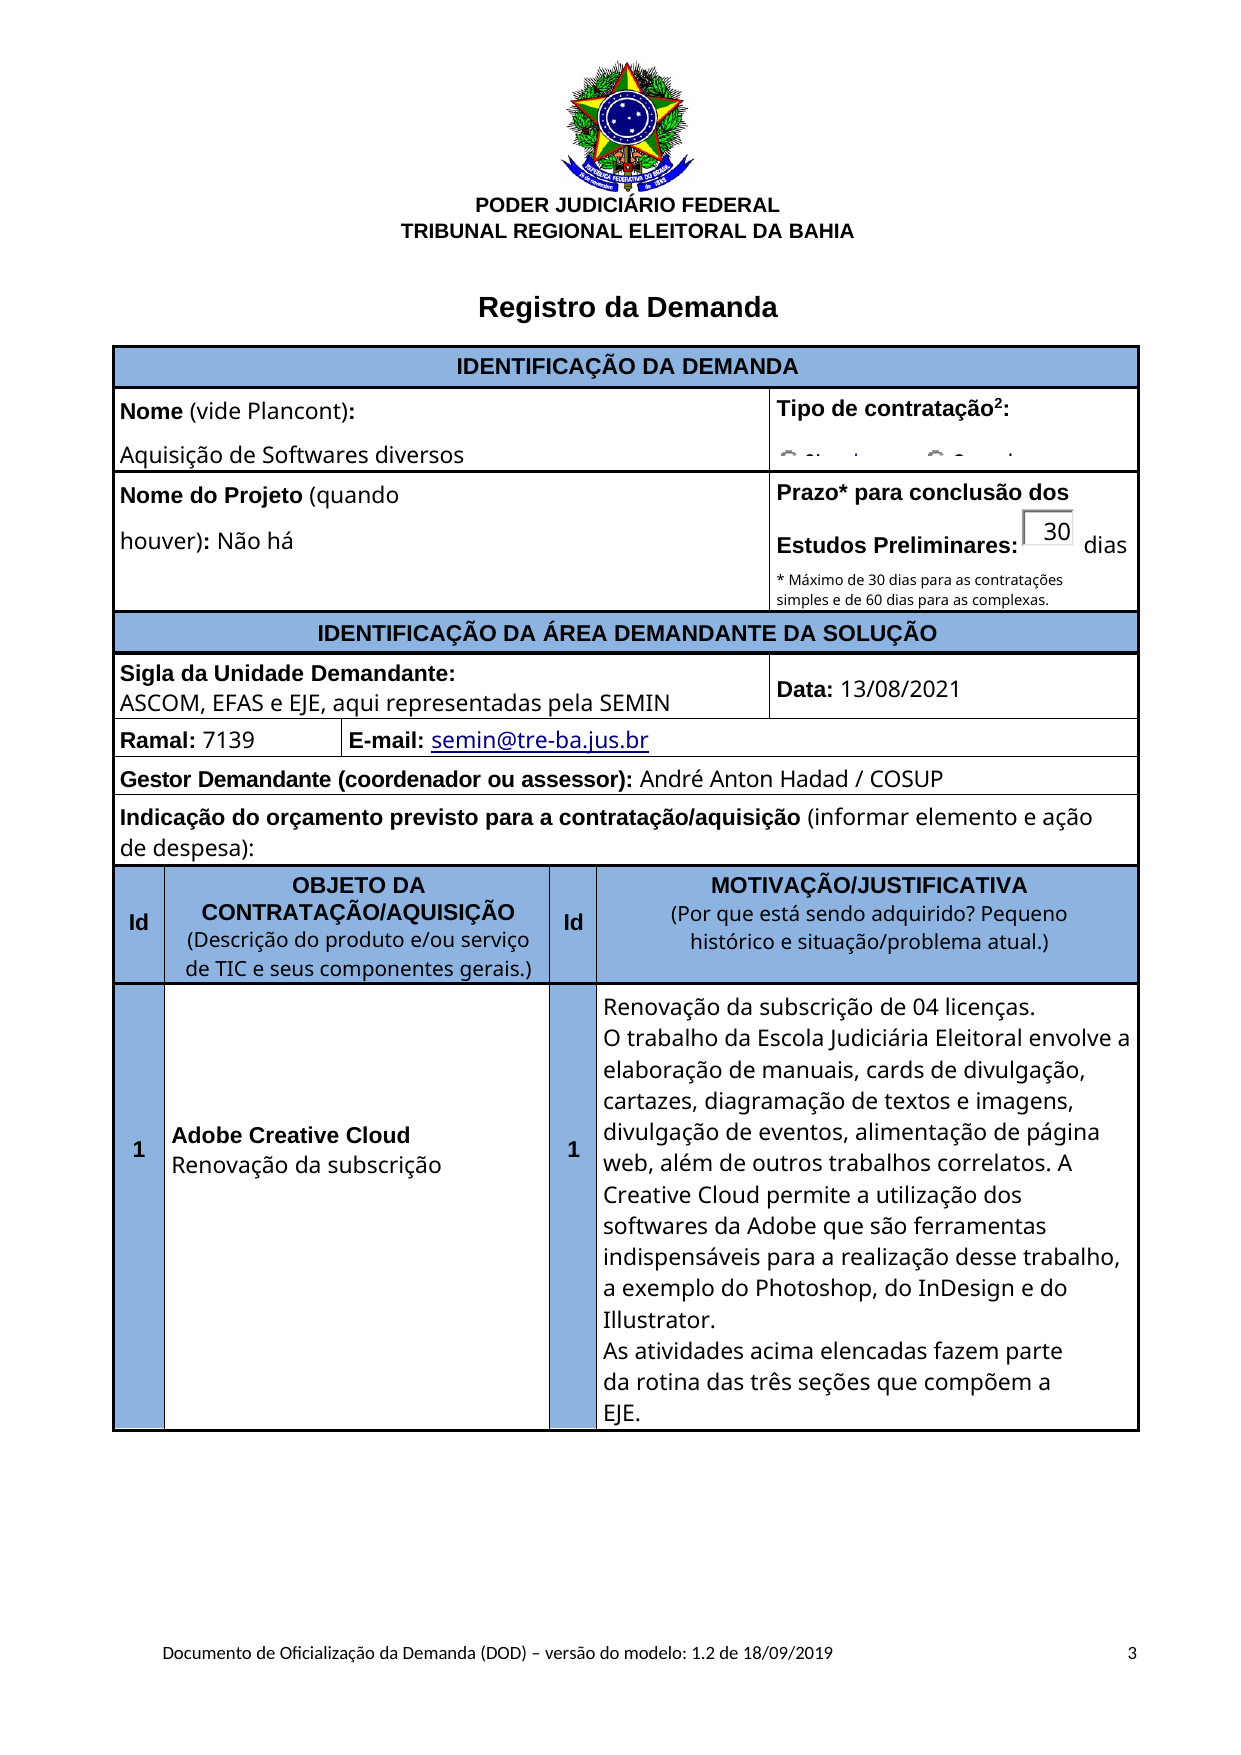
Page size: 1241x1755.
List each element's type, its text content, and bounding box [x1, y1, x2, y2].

table_cell Renovação da subscrição de 04 licenças. O trabalho da Escola Judiciária Eleitoral envolve a elaboração de manuais, cards de divulgação, cartazes, diagramação de textos e imagens, divulgação de eventos, alimentação de página web, além de outros trabalhos correlatos. A Creative Cloud permite a utilização dos softwares da Adobe que são ferramentas indispensáveis para a realização desse trabalho, a exemplo do Photoshop, do InDesign e do Illustrator. As atividades acima elencadas fazem parte da rotina das três seções que compõem a EJE. [597, 985, 1137, 1428]
table_cell OBJETO DA CONTRATAÇÃO/AQUISIÇÃO (Descrição do produto e/ou serviço de TIC e seus componentes gerais.) [165, 867, 549, 982]
table_cell Nome do Projeto (quando houver): Não há [115, 473, 769, 610]
table_header IDENTIFICAÇÃO DA DEMANDA [115, 348, 1137, 386]
table_cell E-mail: semin@tre-ba.jus.br [342, 719, 1137, 756]
table_cell Adobe Creative Cloud Renovação da subscrição [165, 985, 549, 1428]
table_cell Indicação do orçamento previsto para a contratação/aquisição (informar elemento e ação de despesa): [115, 795, 1137, 864]
table_cell Id [550, 867, 596, 982]
table_cell Gestor Demandante (coordenador ou assessor): André Anton Hadad / COSUP [115, 757, 1137, 794]
table_cell Nome (vide Plancont): Aquisição de Softwares diversos [115, 389, 769, 470]
table_cell Id [115, 867, 164, 982]
table_cell 1 [550, 985, 596, 1428]
table_cell Data: 13/08/2021 [770, 655, 1137, 718]
table_cell IDENTIFICAÇÃO DA ÁREA DEMANDANTE DA SOLUÇÃO [115, 613, 1137, 651]
table_cell Prazo* para conclusão dos Estudos Preliminares: 30 dias * Máximo de 30 dias para as contratações simples e de 60 dias para as complexas. [770, 473, 1137, 610]
table_cell Tipo de contratação2: [770, 389, 1137, 470]
table_cell MOTIVAÇÃO/JUSTIFICATIVA (Por que está sendo adquirido? Pequeno histórico e situação/problema atual.) [597, 867, 1137, 982]
table_cell 1 [115, 985, 164, 1428]
table_cell Ramal: 7139 [115, 719, 341, 756]
table_cell Sigla da Unidade Demandante: ASCOM, EFAS e EJE, aqui representadas pela SEMIN [115, 655, 769, 718]
subtitle Registro da Demanda [353, 290, 902, 323]
